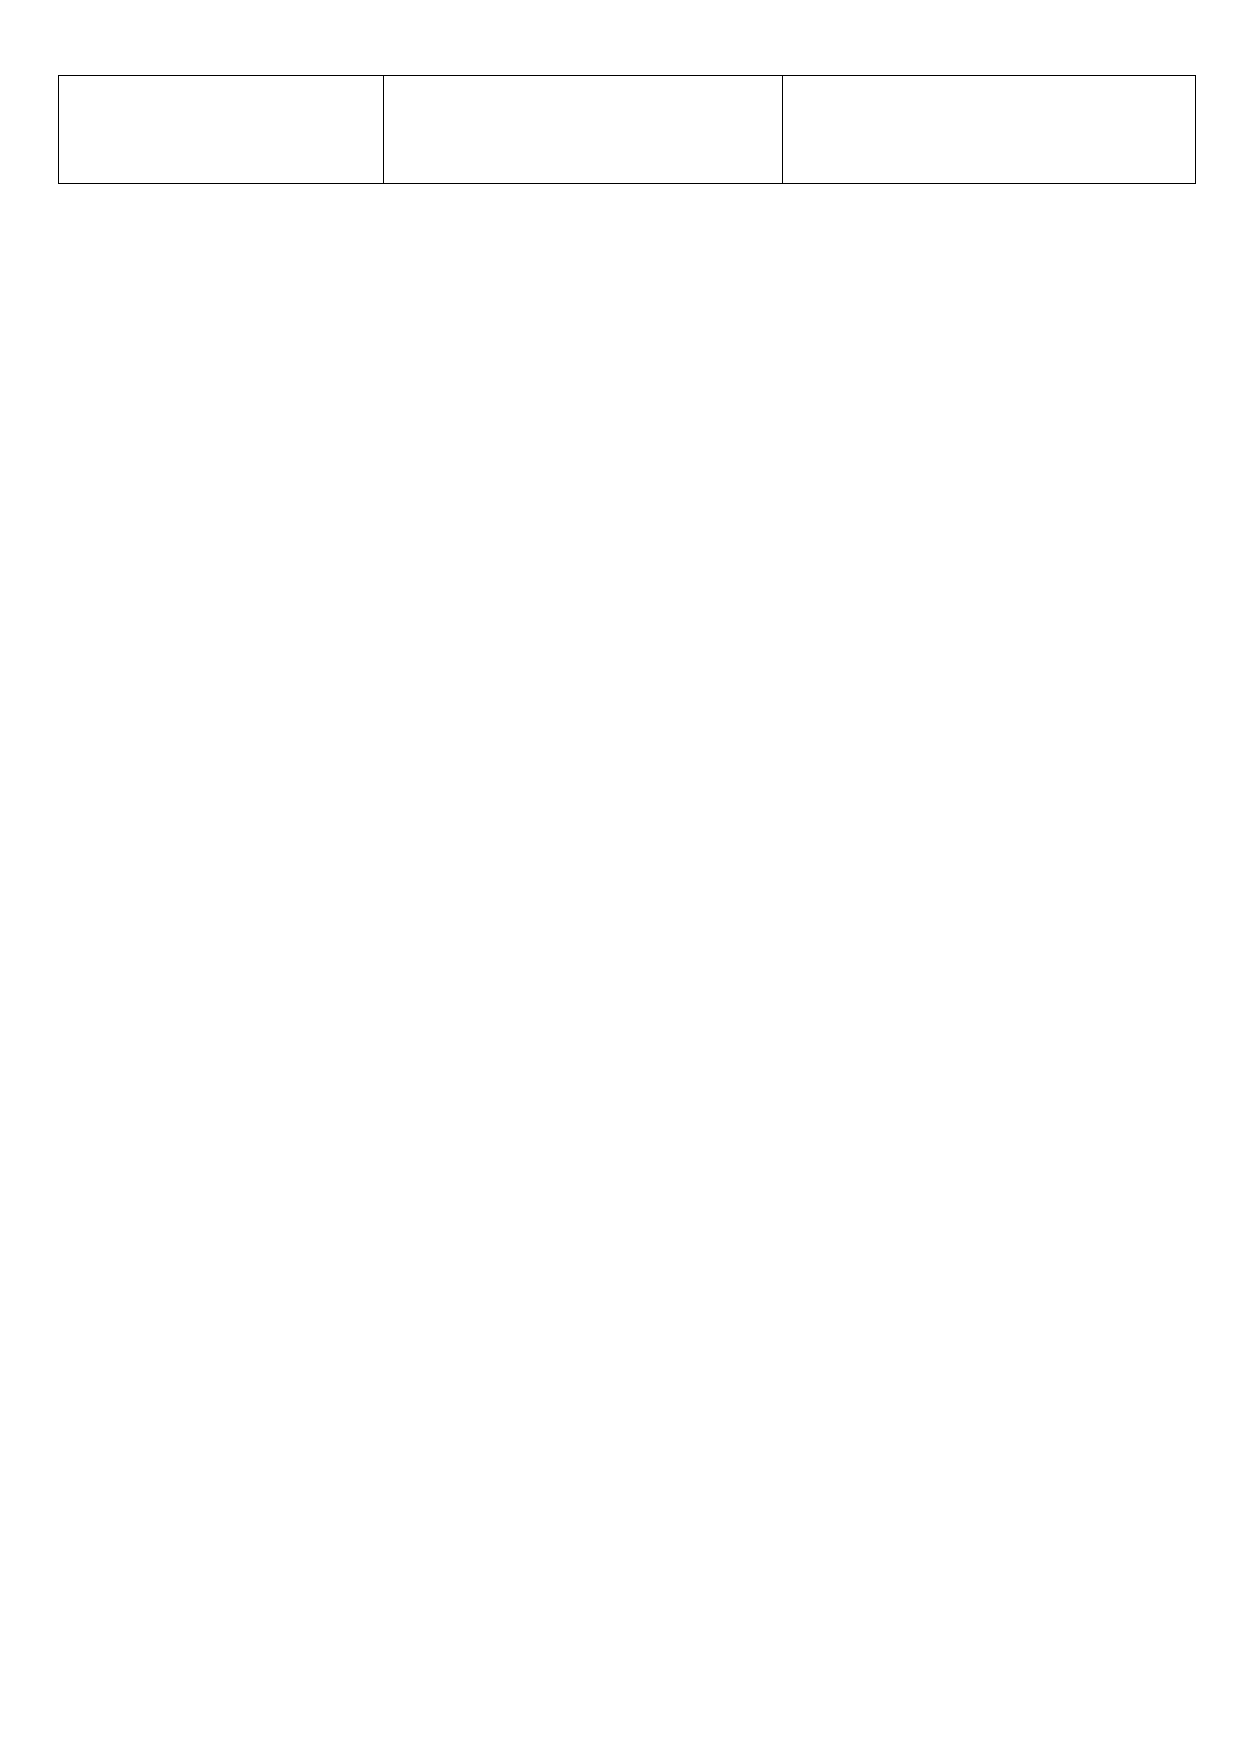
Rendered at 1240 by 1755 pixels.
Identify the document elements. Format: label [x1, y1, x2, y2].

table_cell [783, 76, 1195, 183]
table_cell [384, 76, 782, 183]
table_cell [59, 76, 383, 183]
